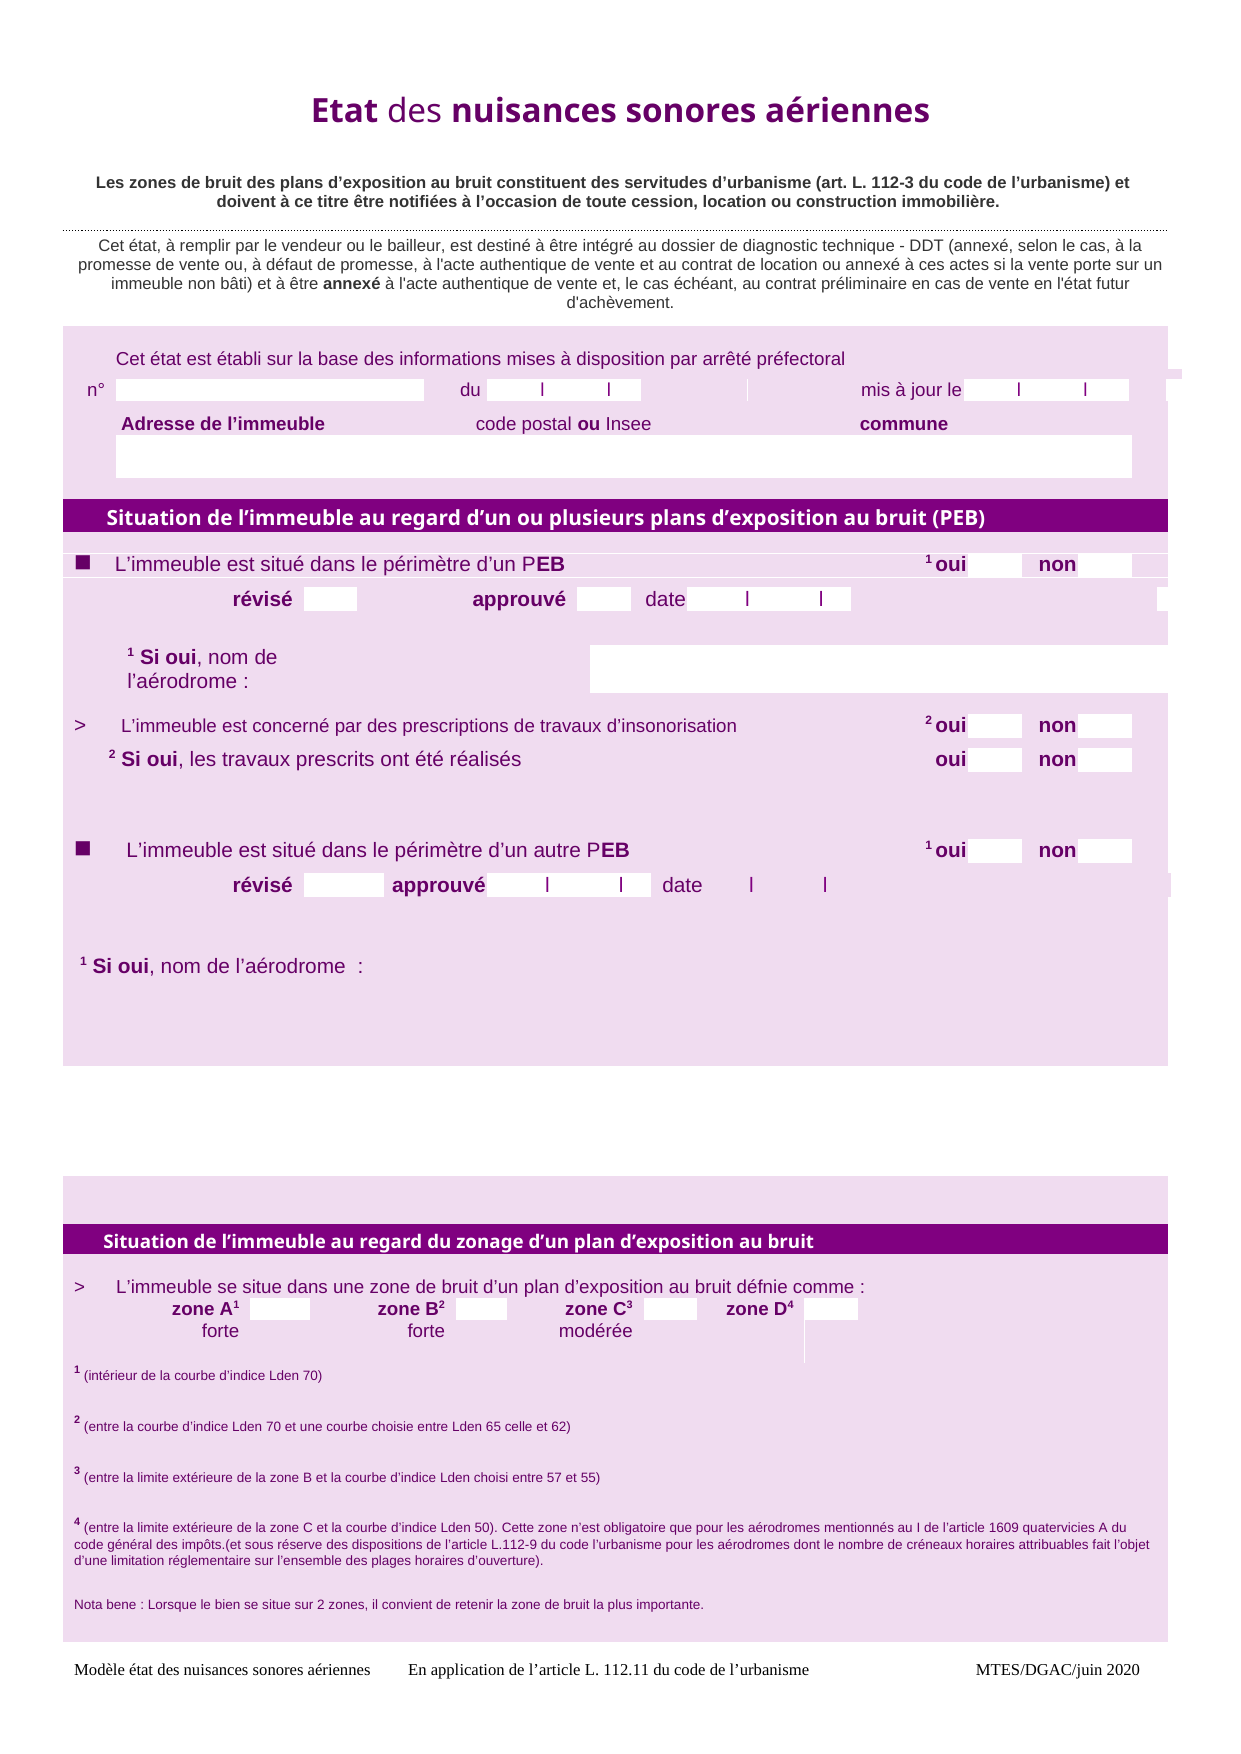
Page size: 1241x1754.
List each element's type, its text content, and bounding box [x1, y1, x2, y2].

table_cell [63, 1254, 1168, 1275]
table_cell date l l [651, 873, 1171, 897]
table_cell [1169, 435, 1240, 456]
table_cell [1169, 1133, 1240, 1154]
table_cell [116, 435, 1132, 456]
table_cell [357, 645, 590, 693]
table_cell l l [688, 587, 851, 611]
table_cell 2 oui [911, 714, 968, 738]
table_cell [304, 587, 357, 611]
table_cell [116, 1320, 141, 1363]
table_cell [995, 1298, 1022, 1320]
table_cell [63, 478, 1168, 499]
table_cell forte [310, 1320, 456, 1363]
table_cell [63, 1066, 1168, 1133]
table_cell [250, 369, 304, 379]
table_cell [63, 587, 116, 611]
table_cell [864, 645, 1240, 693]
table_cell [968, 554, 1022, 577]
table_cell [1169, 978, 1240, 1000]
table_cell révisé [116, 873, 304, 897]
table_cell [968, 714, 1022, 738]
table_cell Cet état, à remplir par le vendeur ou le bailleur, est destiné à être intégré au dossier de diagnostic technique - DDT (annexé, selon le cas, à la promesse de vente ou, à défaut de promesse, à l'acte authentique de vente et au contrat de location ou annexé à ces actes si la vente porte sur un immeuble non bâti) et à être annexé à l'acte authentique de vente et, le cas échéant, au contrat préliminaire en cas de vente en l'état futur d'achèvement. [63, 230, 1168, 326]
table_cell [644, 1298, 697, 1320]
table_cell zone C3 [507, 1298, 644, 1320]
table_cell [250, 1320, 310, 1363]
table_cell Etat des nuisances sonores aériennes [63, 41, 1168, 132]
table_cell [968, 748, 1022, 772]
table_cell [1132, 1275, 1168, 1298]
table_cell [1078, 748, 1132, 772]
table_header [1169, 30, 1240, 41]
table_cell [456, 1298, 507, 1320]
table_cell [1169, 478, 1240, 499]
table_cell [63, 738, 1168, 748]
table_cell [641, 379, 694, 401]
table_cell forte [141, 1320, 250, 1363]
table_cell [1169, 456, 1240, 478]
table_cell [1171, 873, 1240, 897]
table_cell [496, 369, 550, 379]
table_cell > L’immeuble est concerné par des prescriptions de travaux d’insonorisation [63, 714, 911, 738]
table_cell révisé [116, 587, 304, 611]
table_cell [1169, 611, 1240, 621]
table_cell Adresse de l’immeuble code postal ou Insee commune [63, 401, 1168, 435]
table_cell [858, 1298, 995, 1320]
table_cell [1078, 1298, 1132, 1320]
table_cell zone D4 [697, 1298, 804, 1320]
table_cell [1169, 863, 1240, 873]
table_cell [1169, 1363, 1240, 1642]
table_cell [764, 369, 818, 379]
table_cell [1157, 587, 1240, 611]
table_cell [1078, 714, 1132, 738]
table_cell [1132, 435, 1168, 456]
table_cell [1091, 369, 1145, 379]
table_cell [63, 611, 1168, 621]
table_cell [1078, 554, 1132, 577]
table_cell [1169, 1320, 1240, 1363]
table_cell [1132, 748, 1168, 772]
table_cell [304, 873, 357, 897]
table_cell [858, 1320, 995, 1363]
table_cell [63, 532, 1168, 553]
table_cell [851, 587, 1157, 611]
table_cell oui [911, 748, 968, 772]
table_cell [1132, 1298, 1168, 1320]
table_cell [577, 587, 631, 611]
table_cell [63, 1133, 1168, 1154]
table_cell non [1022, 748, 1078, 772]
table_cell [982, 369, 1035, 379]
table_cell [1169, 839, 1240, 863]
table_cell l l [964, 379, 1129, 401]
table_cell [1169, 1155, 1240, 1176]
table_cell zone B2 [310, 1298, 456, 1320]
table_cell [116, 369, 183, 379]
table_cell 1 Si oui, nom de l’aérodrome : [116, 645, 357, 693]
table_cell [1169, 1254, 1240, 1275]
table_cell Situation de l’immeuble au regard du zonage d’un plan d’exposition au bruit [63, 1224, 1168, 1254]
table_cell [590, 645, 863, 693]
table_cell [1132, 906, 1168, 930]
table_cell [550, 369, 604, 379]
table_cell [357, 873, 384, 897]
table_cell [1022, 1320, 1078, 1363]
table_cell [1145, 369, 1182, 379]
table_cell [872, 369, 925, 379]
table_cell [925, 369, 982, 379]
table_cell [1132, 839, 1168, 863]
table_cell Les zones de bruit des plans d’exposition au bruit constituent des servitudes d’urbanisme (art. L. 112-3 du code de l’urbanisme) et doivent à ce titre être notifiées à l’occasion de toute cession, location ou construction immobilière. [63, 132, 1168, 230]
table_cell date [631, 587, 687, 611]
table_cell [116, 1298, 141, 1320]
table_cell [1132, 456, 1168, 478]
table_cell [1035, 369, 1091, 379]
table_cell [304, 369, 357, 379]
table_cell 2 Si oui, les travaux prescrits ont été réalisés [63, 748, 911, 772]
table_cell [63, 873, 116, 897]
table_cell [1169, 326, 1240, 369]
table_cell [1078, 839, 1132, 863]
table_cell approuvé [357, 587, 577, 611]
table_cell [63, 1000, 1168, 1066]
table_cell ■ L’immeuble est situé dans le périmètre d’un autre PEB [63, 839, 911, 863]
table_cell [657, 369, 711, 379]
table_cell [1169, 693, 1240, 714]
table_cell [1132, 714, 1168, 738]
table_cell [1169, 230, 1240, 326]
table_cell [63, 645, 116, 693]
table_cell [63, 1155, 1168, 1176]
table_cell [116, 456, 1132, 478]
table_cell [1132, 621, 1168, 645]
table_cell [63, 772, 1168, 805]
table_cell [1169, 1224, 1240, 1254]
table_cell [604, 369, 657, 379]
table_cell [968, 839, 1022, 863]
table_cell [1169, 401, 1240, 435]
table_cell 1 Si oui, nom de l’aérodrome : [63, 930, 1132, 978]
table_cell approuvé [384, 873, 487, 897]
table_cell [63, 897, 1168, 906]
table_cell [1169, 772, 1240, 805]
table_cell non [1022, 839, 1078, 863]
table_cell [1169, 930, 1240, 978]
table_cell [1169, 578, 1240, 587]
table_cell [1169, 748, 1240, 772]
table_cell [63, 456, 116, 478]
table_cell [1169, 499, 1240, 532]
table_cell [63, 805, 1168, 839]
table_cell [1169, 714, 1240, 738]
table_cell [1169, 532, 1240, 553]
table_cell [1169, 554, 1240, 577]
table_cell [63, 435, 116, 456]
table_cell du [424, 379, 487, 401]
table_cell [63, 369, 116, 379]
table_header [63, 30, 1168, 41]
table_cell [384, 369, 496, 379]
table_cell [1169, 621, 1240, 645]
table_cell [1169, 1000, 1240, 1066]
table_cell [1022, 1275, 1078, 1298]
table_cell > L’immeuble se situe dans une zone de bruit d’un plan d’exposition au bruit défnie comme : [63, 1275, 911, 1298]
table_cell l l [487, 873, 651, 897]
table_cell [644, 1320, 804, 1363]
table_cell [995, 1320, 1022, 1363]
table_cell non [1022, 714, 1078, 738]
table_cell [1132, 1320, 1168, 1363]
table_cell 1 oui [911, 554, 968, 577]
table_cell [183, 369, 250, 379]
table_cell modérée [456, 1320, 644, 1363]
table_cell [1183, 369, 1240, 379]
table_cell [805, 1320, 858, 1363]
table_cell [1169, 1066, 1240, 1133]
table_cell [63, 906, 1132, 930]
table_cell zone A1 [141, 1298, 250, 1320]
table_cell [63, 578, 1168, 587]
table_cell 1 (intérieur de la courbe d’indice Lden 70) 2 (entre la courbe d’indice Lden 70 et une courbe choisie entre Lden 65 celle et 62) 3 (entre la limite extérieure de la zone B et la courbe d’indice Lden choisi entre 57 et 55) 4 (entre la limite extérieure de la zone C et la courbe d’indice Lden 50). Cette zone n’est obligatoire que pour les aérodromes mentionnés au I de l’article 1609 quatervicies A du code général des impôts.(et sous réserve des dispositions de l’article L.112-9 du code l’urbanisme pour les aérodromes dont le nombre de créneaux horaires attribuables fait l’objet d’une limitation réglementaire sur l’ensemble des plages horaires d’ouverture). Nota bene : Lorsque le bien se situe sur 2 zones, il convient de retenir la zone de bruit la plus importante. [63, 1363, 1168, 1642]
table_cell [116, 379, 424, 401]
table_cell [1169, 906, 1240, 930]
table_cell [1169, 1176, 1240, 1224]
table_cell [1022, 1298, 1078, 1320]
table_cell [1169, 897, 1240, 906]
table_cell [1169, 132, 1240, 230]
table_cell [818, 369, 872, 379]
table_cell [1132, 554, 1168, 577]
table_cell [911, 1275, 995, 1298]
table_cell [63, 1320, 116, 1363]
table_cell [1166, 379, 1240, 401]
table_cell [1169, 805, 1240, 839]
table_cell [250, 1298, 310, 1320]
table_cell l l [487, 379, 641, 401]
table_cell Cet état est établi sur la base des informations mises à disposition par arrêté préfectoral [63, 326, 1168, 369]
table_cell [694, 379, 747, 401]
table_cell [1169, 738, 1240, 748]
table_cell [63, 1176, 1168, 1224]
table_cell n° [63, 379, 116, 401]
table_cell [63, 621, 1132, 645]
table_cell [1169, 41, 1240, 132]
table_cell [357, 369, 384, 379]
table_cell [1132, 930, 1168, 978]
table_cell [1078, 1320, 1132, 1363]
table_cell [1129, 379, 1166, 401]
table_cell [1169, 1275, 1240, 1298]
table_cell 1 oui [911, 839, 968, 863]
table_cell [63, 1298, 116, 1320]
table_cell Situation de l’immeuble au regard d’un ou plusieurs plans d’exposition au bruit (PEB) [63, 499, 1168, 532]
table_cell [63, 863, 1168, 873]
table_cell non [1022, 554, 1078, 577]
table_cell mis à jour le [748, 379, 964, 401]
table_cell [63, 693, 1168, 714]
table_cell [1078, 1275, 1132, 1298]
table_cell [1169, 1298, 1240, 1320]
table_cell [711, 369, 764, 379]
table_cell [805, 1298, 858, 1320]
table_cell ■ L’immeuble est situé dans le périmètre d’un PEB [63, 554, 911, 577]
table_cell [995, 1275, 1022, 1298]
table_cell [63, 978, 1168, 1000]
